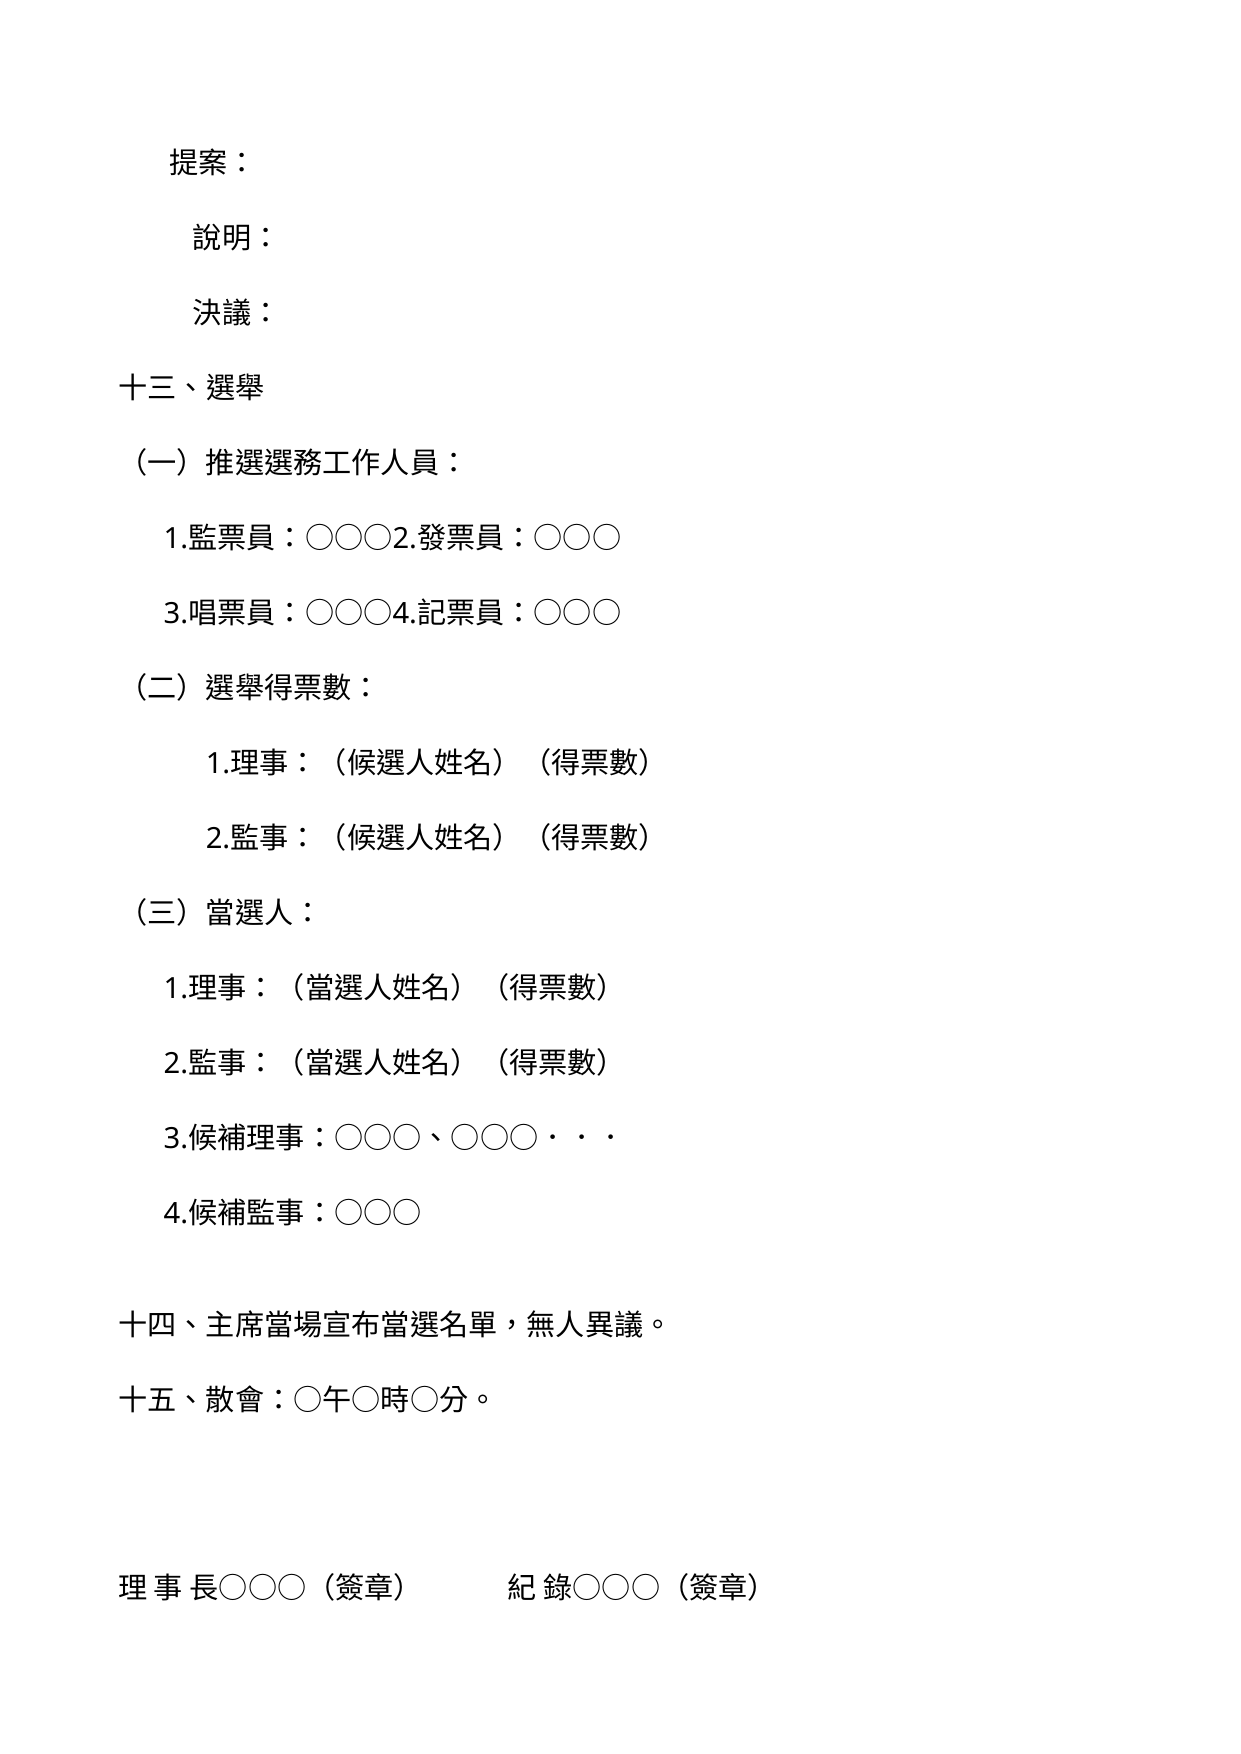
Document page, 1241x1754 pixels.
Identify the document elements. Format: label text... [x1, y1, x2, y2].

text 決議： [177, 273, 1122, 348]
text 十四、主席當場宣布當選名單，無人異議。 十五、散會：○午○時○分。 [118, 1285, 1122, 1473]
text （三）當選人： 1.理事：（當選人姓名）（得票數） 2.監事：（當選人姓名）（得票數） 3.候補理事：○○○、○○○．．． 4.候補監事：○○○ [118, 873, 1122, 1285]
text （二）選舉得票數： 1.理事：（候選人姓名）（得票數） 2.監事：（候選人姓名）（得票數） [118, 648, 1122, 873]
text 理 事 長○○○（簽章） 紀 錄○○○（簽章） [118, 1473, 1122, 1623]
text 說明： [177, 198, 1122, 273]
text 提案： [118, 123, 1122, 198]
text 十三、選舉 （一）推選選務工作人員： 1.監票員：○○○2.發票員：○○○ 3.唱票員：○○○4.記票員：○○○ [118, 348, 1122, 648]
